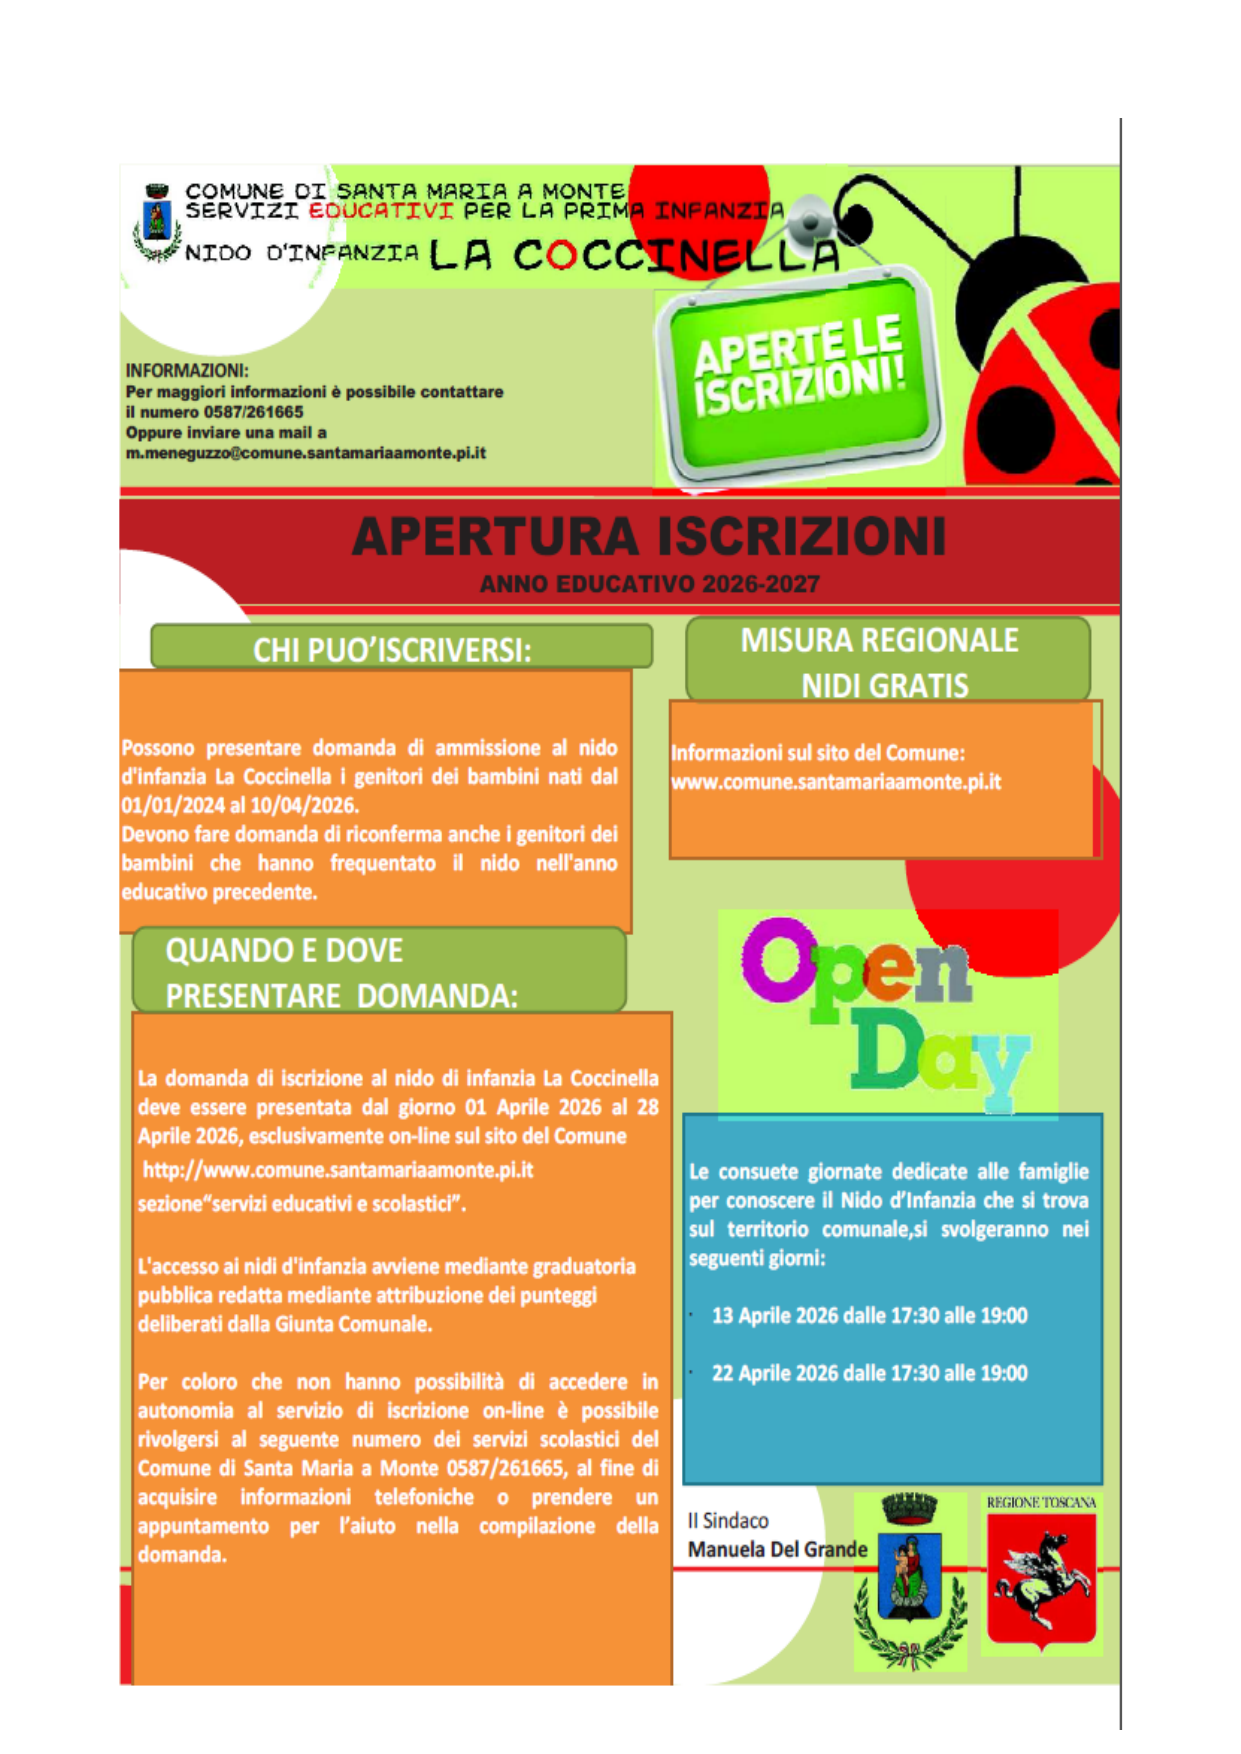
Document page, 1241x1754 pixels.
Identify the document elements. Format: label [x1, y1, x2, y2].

picture [118, 118, 1123, 1730]
